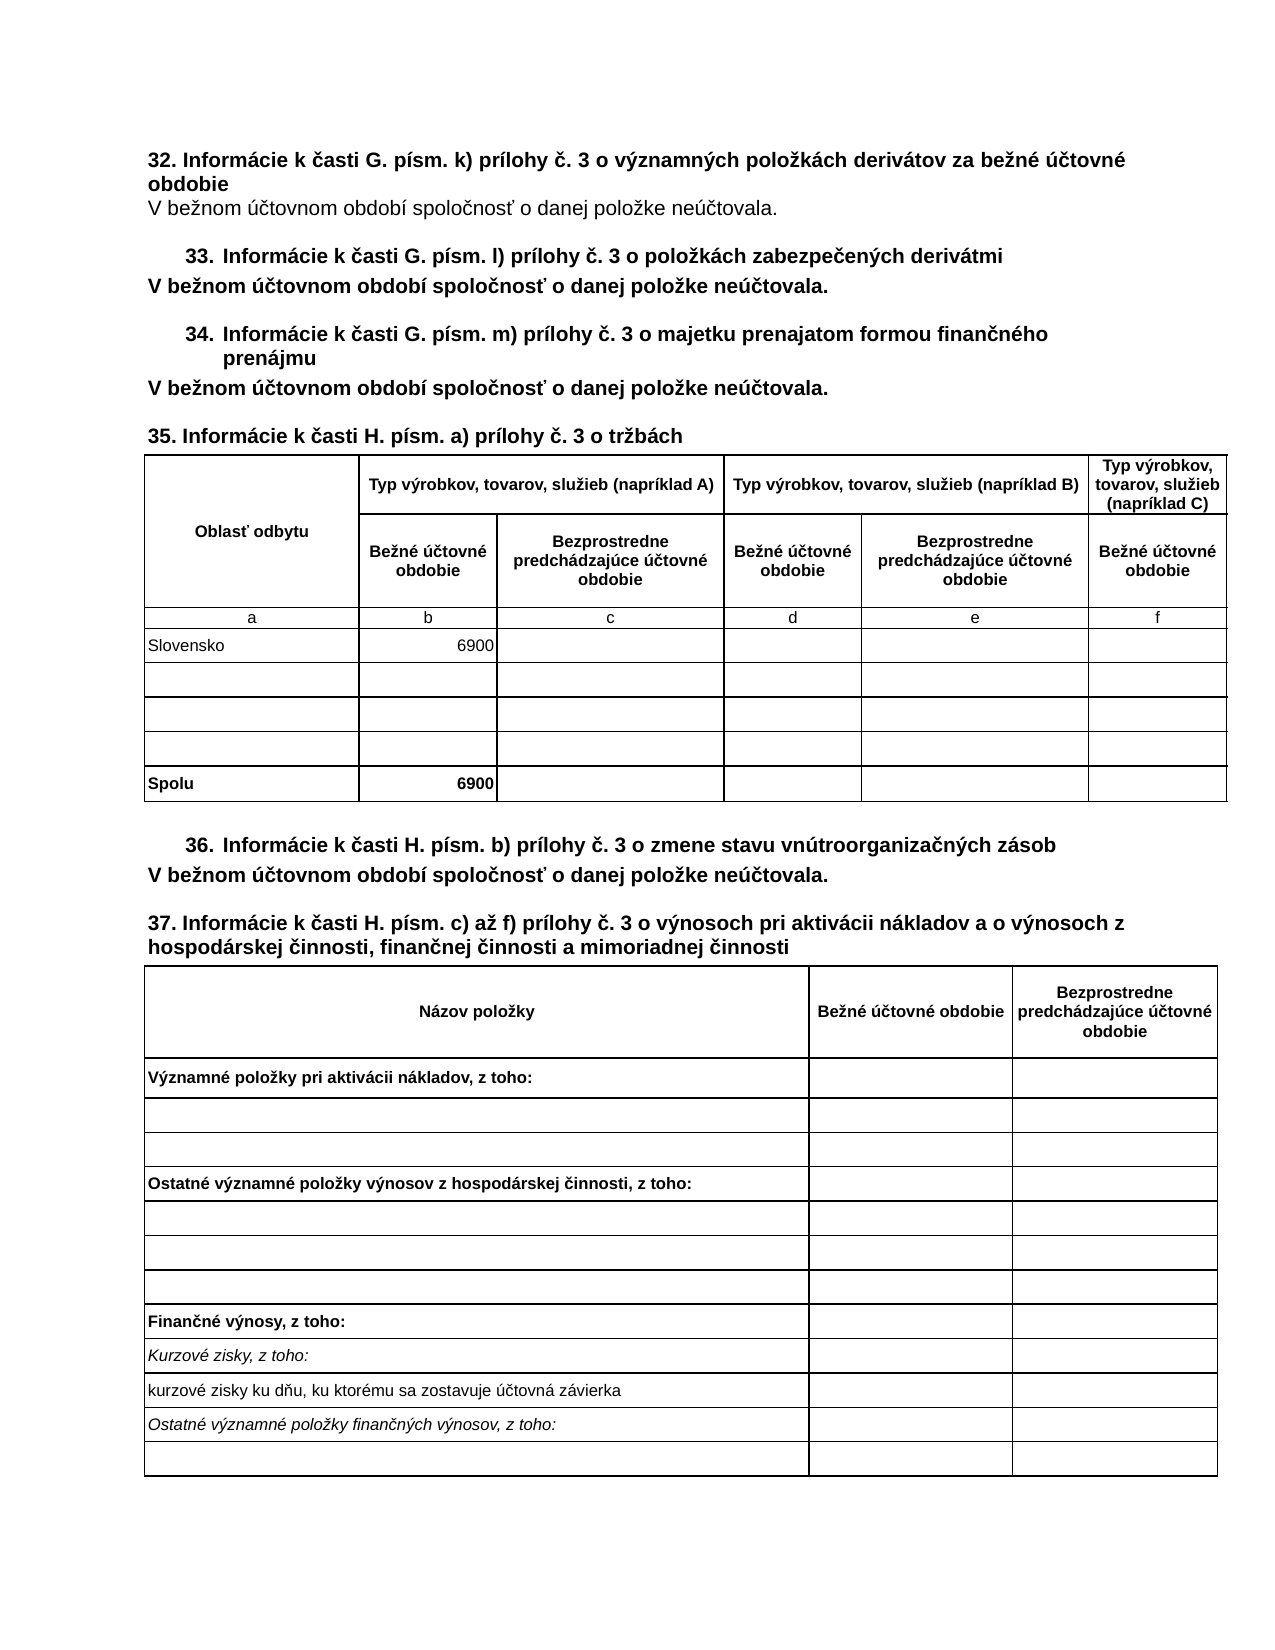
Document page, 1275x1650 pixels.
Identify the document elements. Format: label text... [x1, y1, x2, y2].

table_cell [1089, 767, 1226, 801]
table_header Oblasť odbytu [145, 456, 358, 607]
table_cell [810, 1339, 1012, 1372]
table_cell [498, 698, 723, 731]
table_cell [1089, 663, 1226, 696]
table_cell [1013, 1133, 1217, 1166]
text 35. Informácie k časti H. písm. a) prílohy č. 3 o tržbách [148, 424, 1127, 448]
table_header Názov položky [145, 967, 808, 1057]
table_cell c [498, 608, 723, 627]
table_cell [725, 629, 861, 662]
table_cell [810, 1305, 1012, 1338]
table_cell [862, 767, 1088, 801]
table_cell [498, 732, 723, 765]
table_cell [1013, 1374, 1217, 1406]
table_header Typ výrobkov, tovarov, služieb (napríklad A) [360, 456, 723, 513]
table_cell [1013, 1271, 1217, 1303]
text 32. Informácie k časti G. písm. k) prílohy č. 3 o významných položkách derivátov za bežné účtovné obdobie [148, 148, 1127, 196]
table_cell Finančné výnosy, z toho: [145, 1305, 808, 1338]
table_cell b [360, 608, 496, 627]
list Informácie k časti H. písm. b) prílohy č. 3 o zmene stavu vnútroorganizačných zásob [185, 833, 1127, 857]
text V bežnom účtovnom období spoločnosť o danej položke neúčtovala. [148, 196, 1127, 219]
table_cell Ostatné významné položky výnosov z hospodárskej činnosti, z toho: [145, 1167, 808, 1200]
table_cell [725, 767, 861, 801]
text 37. Informácie k časti H. písm. c) až f) prílohy č. 3 o výnosoch pri aktivácii nákladov a o výnosoch z hospodárskej činnosti, finančnej činnosti a mimoriadnej činnosti [148, 911, 1127, 959]
table_cell e [862, 608, 1088, 627]
table_cell Spolu [145, 767, 358, 801]
table_cell 6900 [360, 767, 496, 801]
table_cell [725, 663, 861, 696]
table_cell Bezprostredne predchádzajúce účtovné obdobie [862, 515, 1088, 607]
table_cell [1013, 1202, 1217, 1234]
table_cell f [1089, 608, 1226, 627]
table_cell [810, 1202, 1012, 1234]
table_cell d [725, 608, 861, 627]
table_cell Slovensko [145, 629, 358, 662]
list Informácie k časti G. písm. m) prílohy č. 3 o majetku prenajatom formou finančného prenájmu [185, 322, 1127, 369]
table_cell [810, 1442, 1012, 1475]
table_cell [498, 767, 723, 801]
table_cell [810, 1133, 1012, 1166]
table_cell [145, 1271, 808, 1303]
table_cell [1013, 1099, 1217, 1131]
table_cell [725, 732, 861, 765]
table_header Bezprostredne predchádzajúce účtovné obdobie [1013, 967, 1217, 1057]
table_cell kurzové zisky ku dňu, ku ktorému sa zostavuje účtovná závierka [145, 1374, 808, 1406]
table_cell Bežné účtovné obdobie [725, 515, 861, 607]
table_cell [145, 1442, 808, 1475]
table_cell [145, 1202, 808, 1234]
table_cell [1089, 629, 1226, 662]
table_cell Bezprostredne predchádzajúce účtovné obdobie [498, 515, 723, 607]
table_cell [810, 1408, 1012, 1441]
text V bežnom účtovnom období spoločnosť o danej položke neúčtovala. [148, 376, 1127, 400]
table_cell [810, 1236, 1012, 1269]
table_cell [145, 1133, 808, 1166]
table_cell [360, 698, 496, 731]
table_cell [810, 1099, 1012, 1131]
table_cell [862, 663, 1088, 696]
table_cell Bežné účtovné obdobie [360, 515, 496, 607]
table_cell [145, 1236, 808, 1269]
table_cell [1089, 732, 1226, 765]
table_cell [145, 732, 358, 765]
table_header Typ výrobkov, tovarov, služieb (napríklad B) [725, 456, 1088, 513]
table_cell [145, 1099, 808, 1131]
table_cell [862, 732, 1088, 765]
table_cell [862, 698, 1088, 731]
table_cell [1013, 1339, 1217, 1372]
table_cell [1089, 698, 1226, 731]
table_header Typ výrobkov, tovarov, služieb (napríklad C) [1089, 456, 1226, 513]
table_cell [1013, 1059, 1217, 1097]
table_cell [810, 1167, 1012, 1200]
table_cell [1013, 1167, 1217, 1200]
table_cell [810, 1059, 1012, 1097]
table_header Bežné účtovné obdobie [810, 967, 1012, 1057]
text V bežnom účtovnom období spoločnosť o danej položke neúčtovala. [148, 274, 1127, 298]
table_cell [1013, 1442, 1217, 1475]
table_cell [862, 629, 1088, 662]
table_cell a [145, 608, 358, 627]
table_cell [1013, 1305, 1217, 1338]
table_cell Kurzové zisky, z toho: [145, 1339, 808, 1372]
table_cell [1013, 1236, 1217, 1269]
table_cell [360, 732, 496, 765]
list Informácie k časti G. písm. l) prílohy č. 3 o položkách zabezpečených derivátmi [185, 243, 1127, 267]
table_cell [145, 663, 358, 696]
table_cell [360, 663, 496, 696]
table_cell [1013, 1408, 1217, 1441]
table_cell [145, 698, 358, 731]
table_cell [810, 1271, 1012, 1303]
table_cell Bežné účtovné obdobie [1089, 515, 1226, 607]
table_cell 6900 [360, 629, 496, 662]
table_cell [498, 629, 723, 662]
table_cell Významné položky pri aktivácii nákladov, z toho: [145, 1059, 808, 1097]
text V bežnom účtovnom období spoločnosť o danej položke neúčtovala. [148, 863, 1127, 887]
table_cell [810, 1374, 1012, 1406]
table_cell [725, 698, 861, 731]
table_cell [498, 663, 723, 696]
table_cell Ostatné významné položky finančných výnosov, z toho: [145, 1408, 808, 1441]
